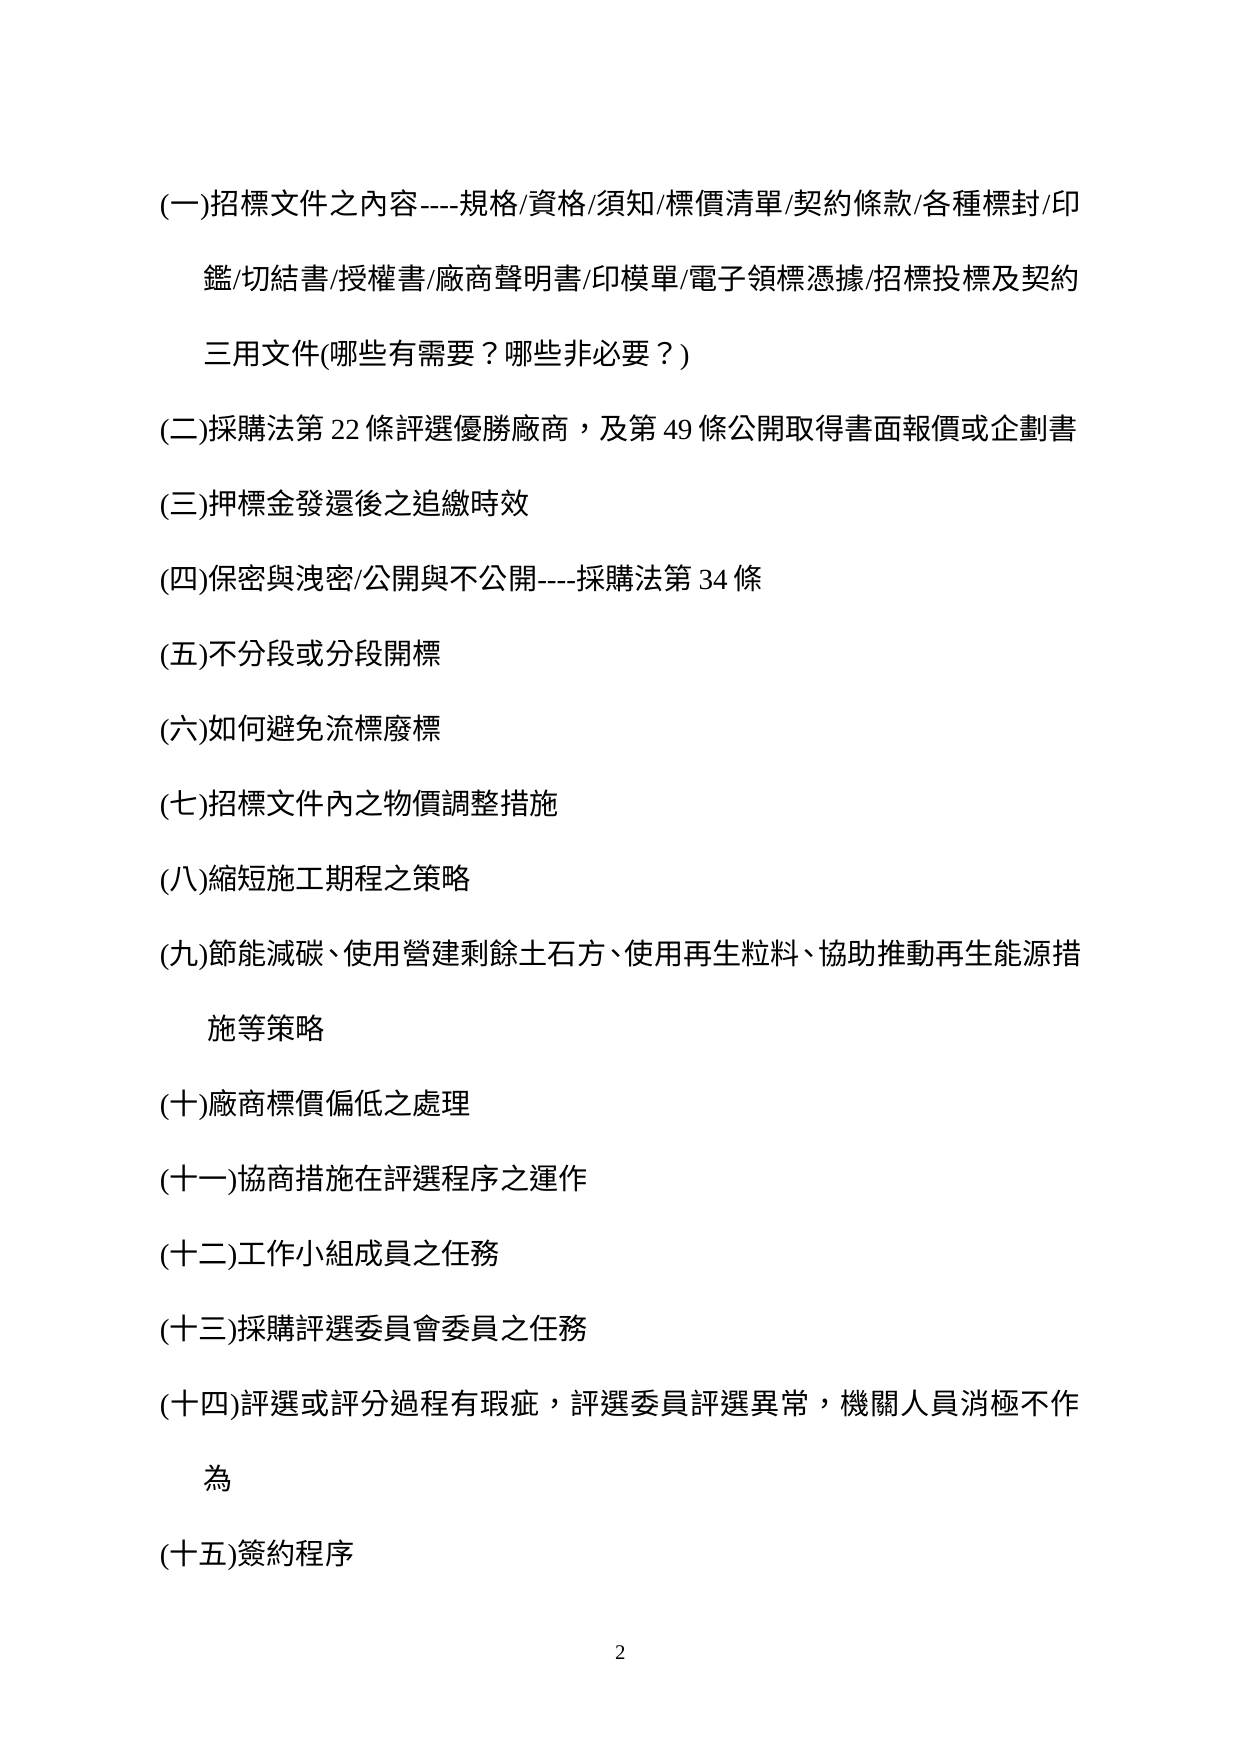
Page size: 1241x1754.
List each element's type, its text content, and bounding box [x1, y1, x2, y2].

text (四)保密與洩密/公開與不公開----採購法第34條 [159, 539, 1081, 614]
text (十四)評選或評分過程有瑕疵，評選委員評選異常，機關人員消極不作為 [159, 1364, 1081, 1514]
text (六)如何避免流標廢標 [159, 689, 1081, 764]
text (二)採購法第22條評選優勝廠商，及第49條公開取得書面報價或企劃書 [159, 389, 1081, 464]
text (十一)協商措施在評選程序之運作 [159, 1139, 1081, 1214]
text (十二)工作小組成員之任務 [159, 1214, 1081, 1289]
text (十三)採購評選委員會委員之任務 [159, 1289, 1081, 1364]
text (一)招標文件之內容----規格/資格/須知/標價清單/契約條款/各種標封/印鑑/切結書/授權書/廠商聲明書/印模單/電子領標憑據/招標投標及契約三用文件(哪些有需要？哪些非必要？) [159, 164, 1081, 389]
text (八)縮短施工期程之策略 [159, 839, 1081, 914]
text (九)節能減碳、使用營建剩餘土石方、使用再生粒料、協助推動再生能源措施等策略 [159, 914, 1081, 1064]
text (三)押標金發還後之追繳時效 [159, 464, 1081, 539]
text (七)招標文件內之物價調整措施 [159, 764, 1081, 839]
text (十五)簽約程序 [159, 1514, 1081, 1589]
text (五)不分段或分段開標 [159, 614, 1081, 689]
text (十)廠商標價偏低之處理 [159, 1064, 1081, 1139]
